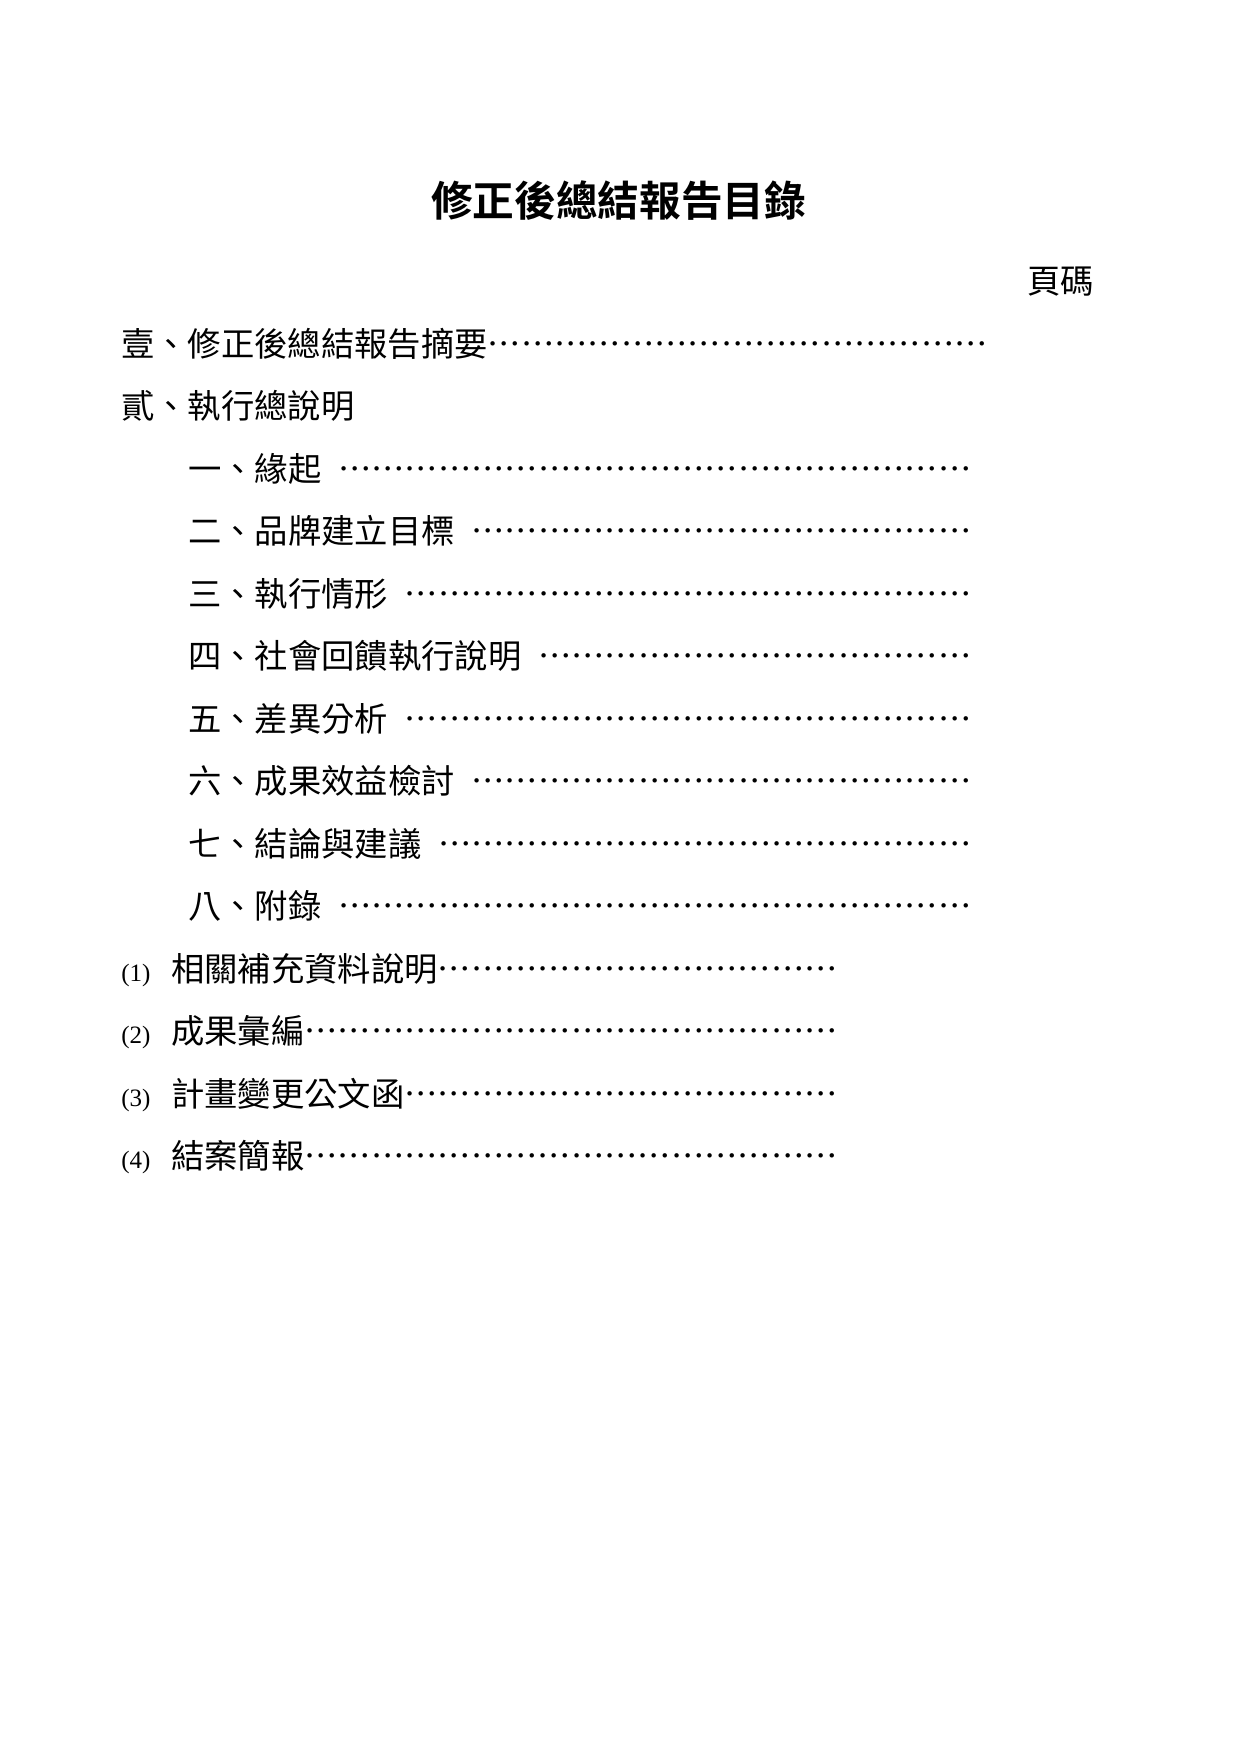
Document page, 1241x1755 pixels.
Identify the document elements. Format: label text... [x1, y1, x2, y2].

table_cell [996, 800, 1128, 863]
table_cell [996, 925, 1128, 1175]
table_header 頁碼 [996, 238, 1128, 300]
table_cell [996, 425, 1128, 488]
table_cell [996, 738, 1128, 800]
table_cell 七、結論與建議 ………………………………………… [118, 800, 996, 863]
table_cell 二、品牌建立目標 ……………………………………… [118, 488, 996, 550]
table_cell [996, 488, 1128, 550]
table_cell [996, 550, 1128, 613]
table_cell 一、緣起 ………………………………………………… [118, 425, 996, 488]
table_cell [996, 300, 1128, 363]
table_cell 貳、執行總說明 [118, 363, 996, 425]
table_cell 四、社會回饋執行說明 ………………………………… [118, 613, 996, 675]
table_cell 三、執行情形 …………………………………………… [118, 550, 996, 613]
table_cell 五、差異分析 …………………………………………… [118, 675, 996, 738]
table_cell [996, 613, 1128, 675]
table_cell 八、附錄 ………………………………………………… [118, 863, 996, 925]
table_cell 壹、修正後總結報告摘要……………………………………… [118, 300, 996, 363]
table_cell [996, 863, 1128, 925]
text 修正後總結報告目錄 [118, 157, 1118, 219]
table_cell [996, 363, 1128, 425]
table_header [118, 238, 996, 300]
table_cell 六、成果效益檢討 ……………………………………… [118, 738, 996, 800]
table_cell [996, 675, 1128, 738]
table_cell 相關補充資料說明……………………………… 成果彙編………………………………………… 計畫變更公文函………………………………… 結案簡報………………………………………… [118, 925, 996, 1175]
